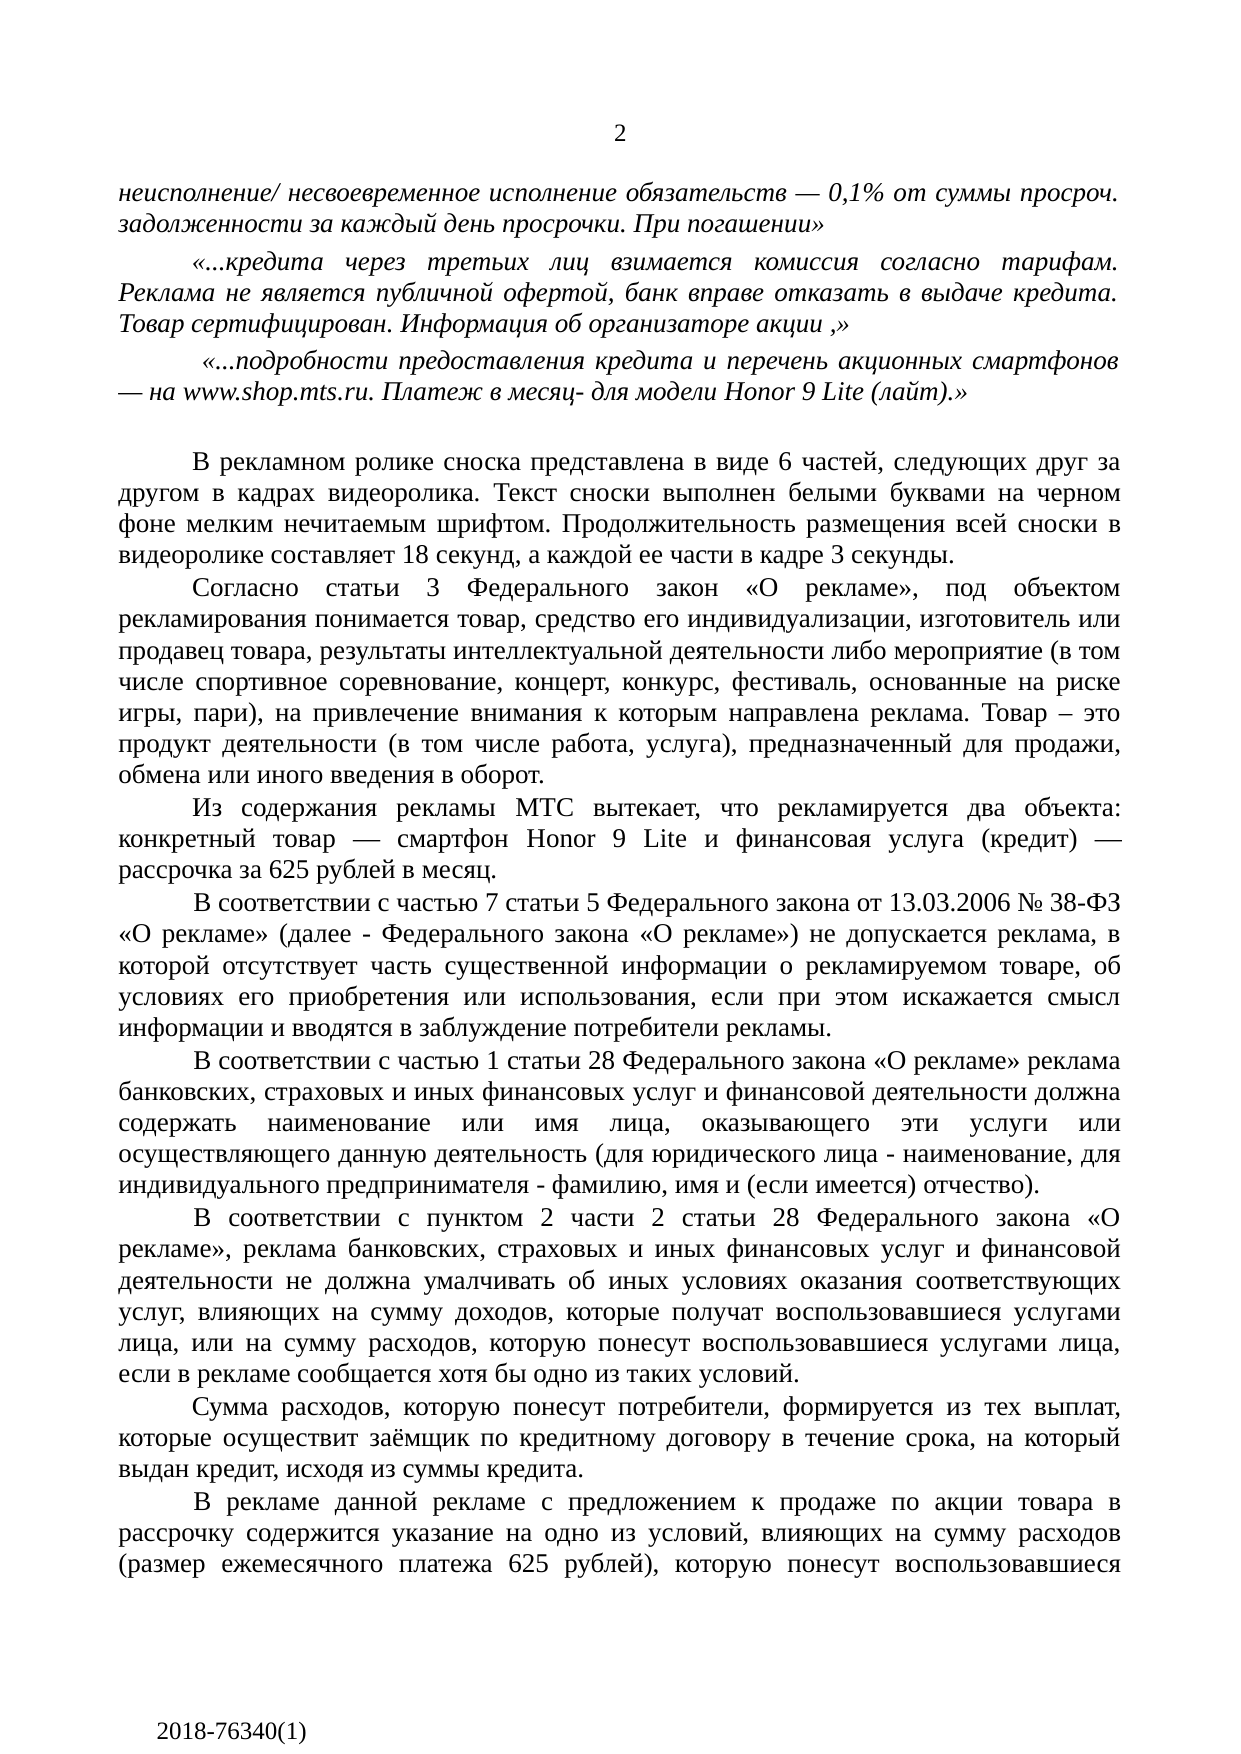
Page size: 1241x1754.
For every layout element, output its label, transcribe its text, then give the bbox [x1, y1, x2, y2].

text В соответствии с частью 7 статьи 5 Федерального закона от 13.03.2006 № 38-ФЗ «О рекламе» (далее - Федерального закона «О рекламе») не допускается реклама, в которой отсутствует часть существенной информации о рекламируемом товаре, об условиях его приобретения или использования, если при этом искажается смысл информации и вводятся в заблуждение потребители рекламы. [118, 886, 1122, 1042]
text «...подробности предоставления кредита и перечень акционных смартфонов — на www.shop.mts.ru. Платеж в месяц- для модели Honor 9 Lite (лайт).» [118, 344, 1122, 406]
text Сумма расходов, которую понесут потребители, формируется из тех выплат, которые осуществит заёмщик по кредитному договору в течение срока, на который выдан кредит, исходя из суммы кредита. [118, 1390, 1122, 1483]
text В рекламном ролике сноска представлена в виде 6 частей, следующих друг за другом в кадрах видеоролика. Текст сноски выполнен белыми буквами на черном фоне мелким нечитаемым шрифтом. Продолжительность размещения всей сноски в видеоролике составляет 18 секунд, а каждой ее части в кадре 3 секунды. [118, 445, 1122, 570]
text «...кредита через третьих лиц взимается комиссия согласно тарифам. Реклама не является публичной офертой, банк вправе отказать в выдаче кредита. Товар сертифицирован. Информация об организаторе акции ,» [118, 244, 1122, 338]
text Из содержания рекламы МТС вытекает, что рекламируется два объекта: конкретный товар — смартфон Honor 9 Lite и финансовая услуга (кредит) — рассрочка за 625 рублей в месяц. [118, 791, 1122, 885]
text Согласно статьи 3 Федерального закон «О рекламе», под объектом рекламирования понимается товар, средство его индивидуализации, изготовитель или продавец товара, результаты интеллектуальной деятельности либо мероприятие (в том числе спортивное соревнование, концерт, конкурс, фестиваль, основанные на риске игры, пари), на привлечение внимания к которым направлена реклама. Товар – это продукт деятельности (в том числе работа, услуга), предназначенный для продажи, обмена или иного введения в оборот. [118, 571, 1122, 789]
text В рекламе данной рекламе с предложением к продаже по акции товара в рассрочку содержится указание на одно из условий, влияющих на сумму расходов (размер ежемесячного платежа 625 рублей), которую понесут воспользовавшиеся [118, 1485, 1122, 1579]
text В соответствии с частью 1 статьи 28 Федерального закона «О рекламе» реклама банковских, страховых и иных финансовых услуг и финансовой деятельности должна содержать наименование или имя лица, оказывающего эти услуги или осуществляющего данную деятельность (для юридического лица - наименование, для индивидуального предпринимателя - фамилию, имя и (если имеется) отчество). [118, 1044, 1122, 1200]
text В соответствии с пунктом 2 части 2 статьи 28 Федерального закона «О рекламе», реклама банковских, страховых и иных финансовых услуг и финансовой деятельности не должна умалчивать об иных условиях оказания соответствующих услуг, влияющих на сумму доходов, которые получат воспользовавшиеся услугами лица, или на сумму расходов, которую понесут воспользовавшиеся услугами лица, если в рекламе сообщается хотя бы одно из таких условий. [118, 1201, 1122, 1388]
text неисполнение/ несвоевременное исполнение обязательств — 0,1% от суммы просроч. задолженности за каждый день просрочки. При погашении» [118, 176, 1122, 239]
